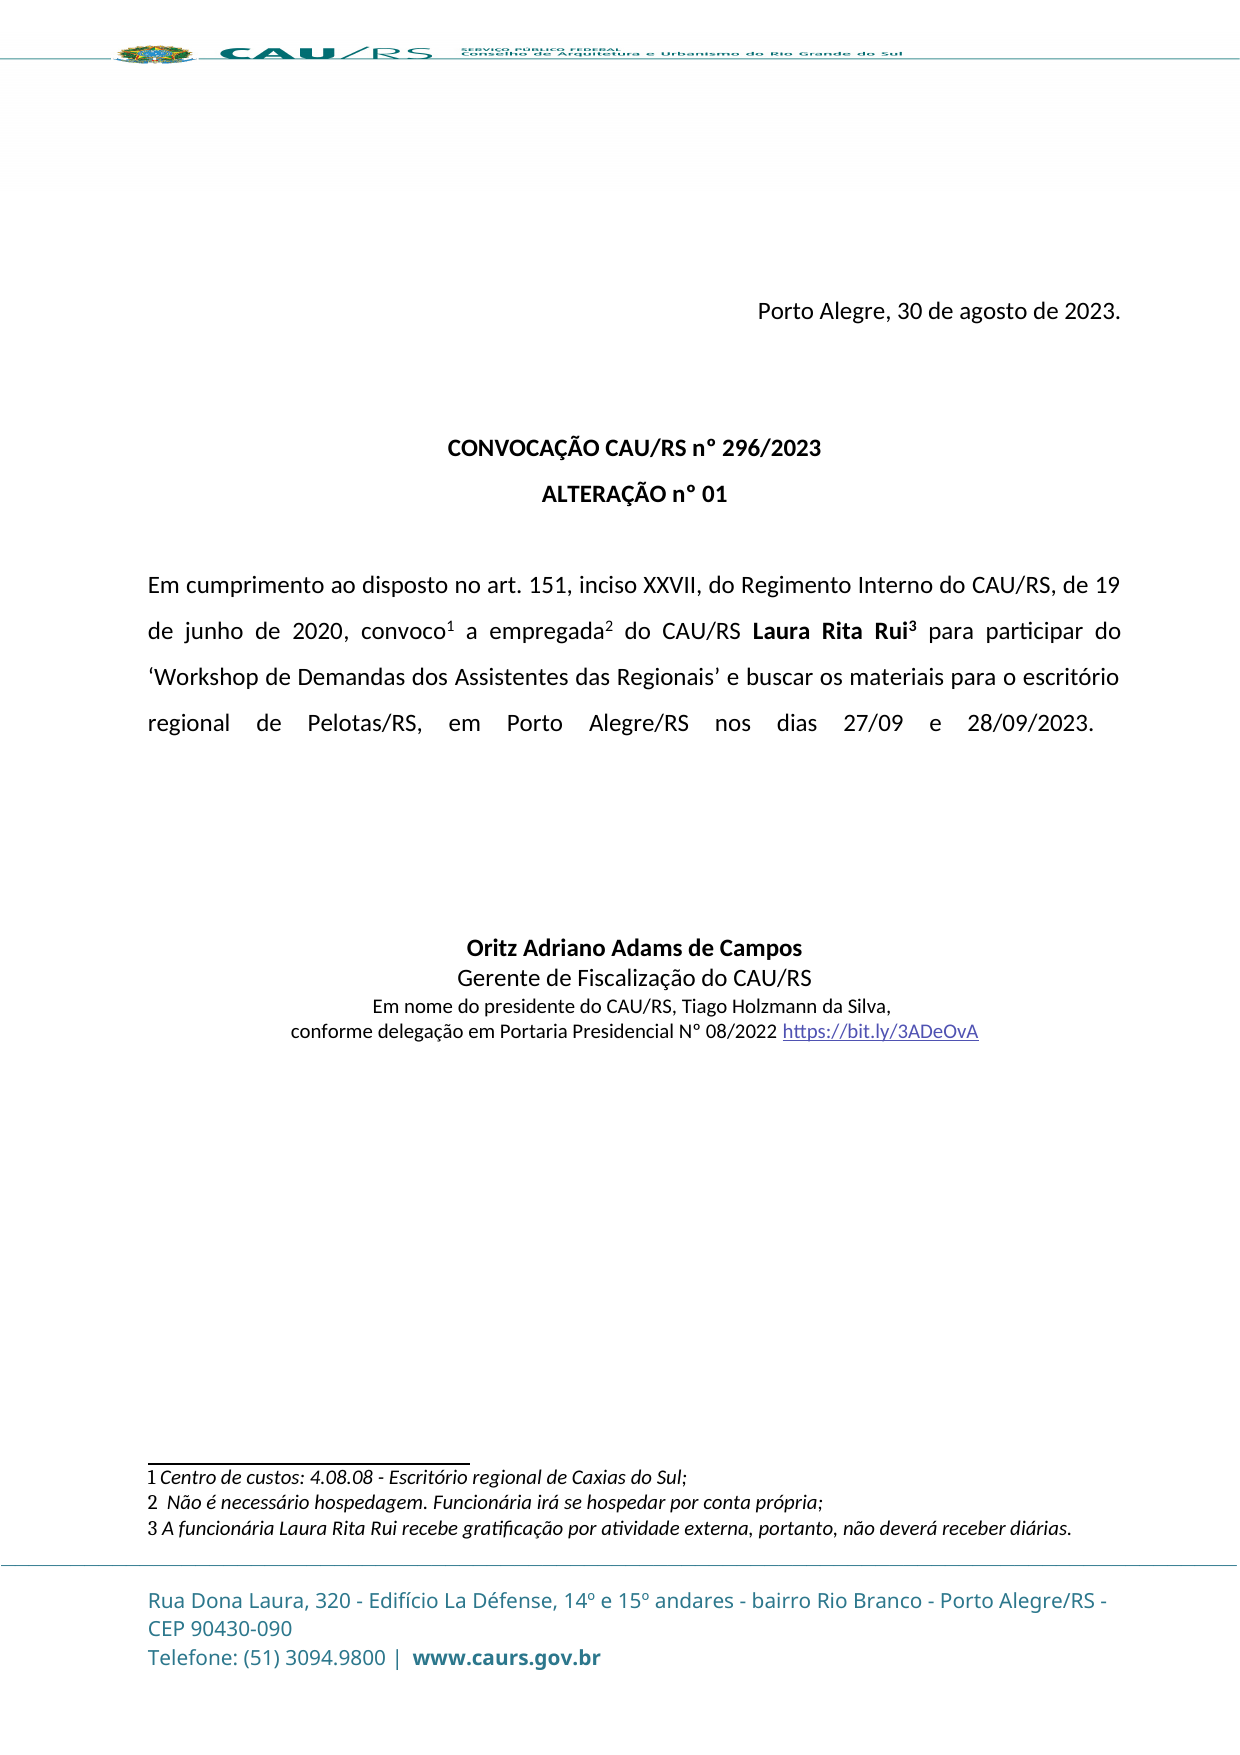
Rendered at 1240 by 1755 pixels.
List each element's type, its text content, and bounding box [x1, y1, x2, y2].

text Em cumprimento ao disposto no art. 151, inciso XXVII, do Regimento Interno do CAU/RS, de 19 de junho de 2020, convoco a empregada do CAU/RS Laura Rita Rui para participar do ‘Workshop de Demandas dos Assistentes das Regionais’ e buscar os materiais para o escritório regional de Pelotas/RS, em Porto Alegre/RS nos dias 27/09 e 28/09/2023. [148, 570, 1121, 781]
text Oritz Adriano Adams de Campos [148, 932, 1121, 963]
text Gerente de Fiscalização do CAU/RS [148, 963, 1121, 993]
text A funcionária Laura Rita Rui recebe gratificação por atividade externa, portanto, não deverá receber diárias. [148, 1515, 1121, 1540]
text CONVOCAÇÃO CAU/RS nº 296/2023 [148, 432, 1121, 463]
text Porto Alegre, 30 de agosto de 2023. [148, 295, 1121, 326]
text ALTERAÇÃO nº 01 [148, 478, 1121, 509]
text Centro de custos: 4.08.08 - Escritório regional de Caxias do Sul; [148, 1464, 1121, 1489]
text Em nome do presidente do CAU/RS, Tiago Holzmann da Silva, [148, 993, 1121, 1018]
text conforme delegação em Portaria Presidencial Nº 08/2022 https://bit.ly/3ADeOvA [148, 1018, 1121, 1044]
text Não é necessário hospedagem. Funcionária irá se hospedar por conta própria; [148, 1489, 1121, 1515]
